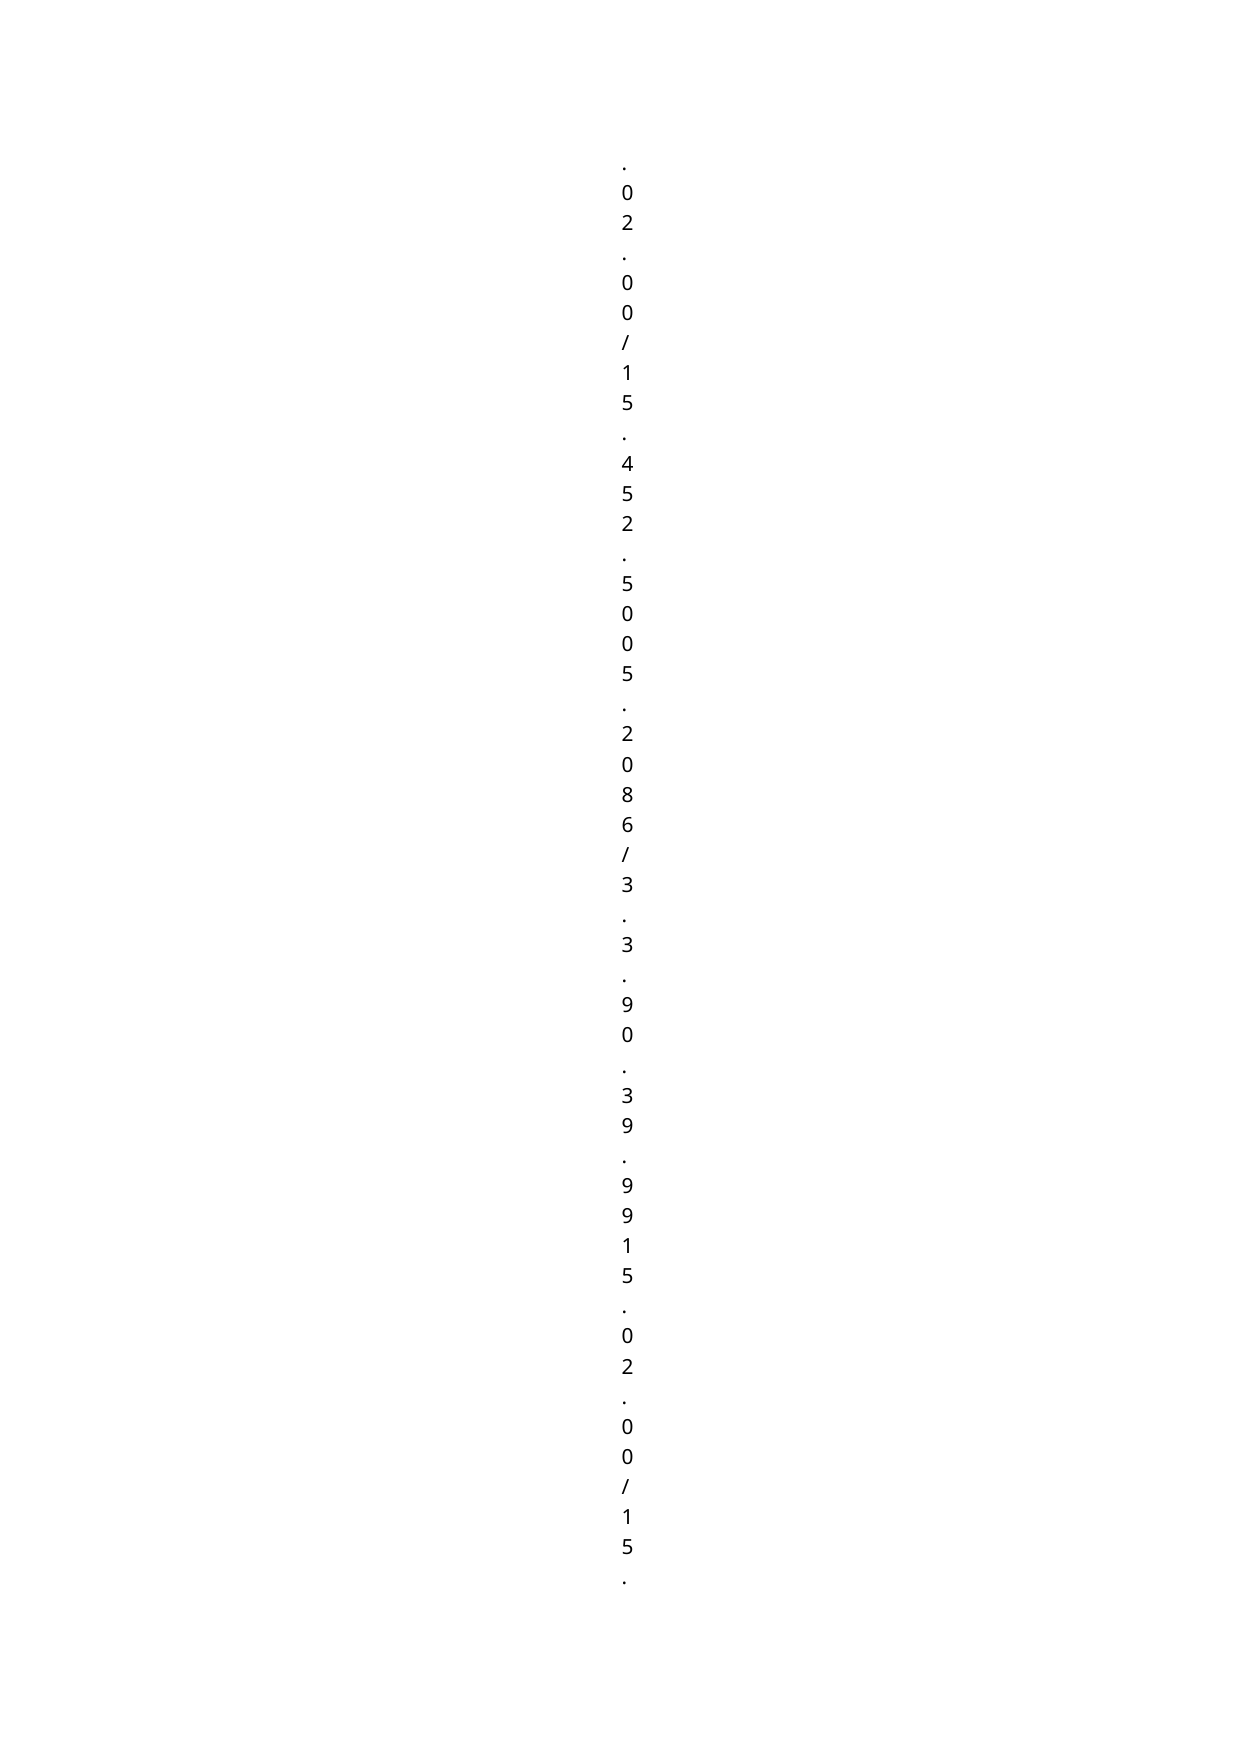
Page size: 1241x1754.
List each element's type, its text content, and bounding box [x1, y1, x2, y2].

table_cell .02.00/15.452.5005.2086/3.3.90.39.99 15.02.00/15. [614, 148, 633, 1591]
table_cell DOTAÇÃO: [607, 148, 614, 1591]
